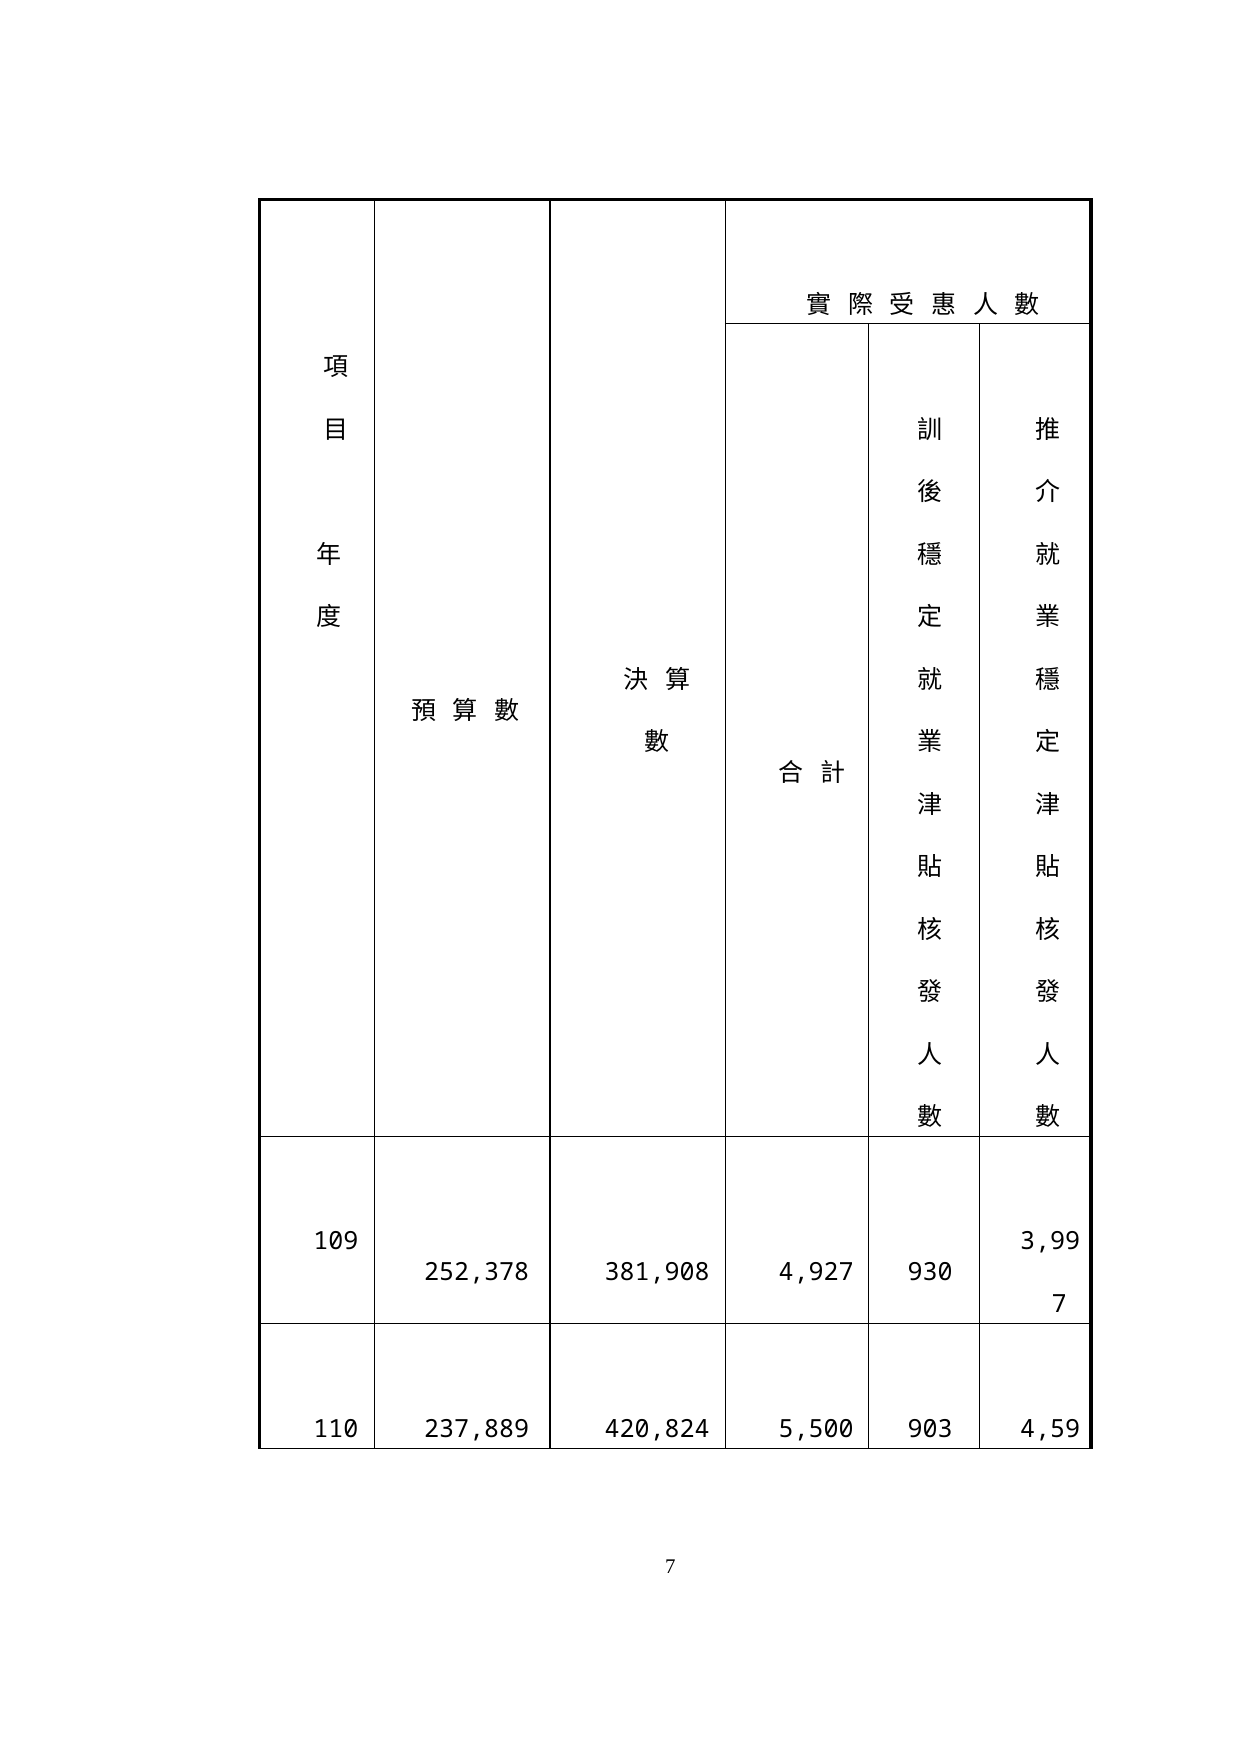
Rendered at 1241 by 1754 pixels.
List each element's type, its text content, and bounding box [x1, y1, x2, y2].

table_header 實際受惠人數 [726, 201, 1089, 323]
table_cell 903 [869, 1324, 979, 1448]
table_cell 109 [261, 1137, 374, 1323]
table_cell 237,889 [375, 1324, 549, 1448]
table_cell 930 [869, 1137, 979, 1323]
table_cell 3,997 [980, 1137, 1089, 1323]
table_cell 420,824 [551, 1324, 725, 1448]
table_header 決算數 [551, 201, 725, 1136]
table_cell 5,500 [726, 1324, 868, 1448]
table_cell 訓後穩定就業津貼核發人數 [869, 324, 979, 1136]
table_header 項目 年度 [261, 201, 374, 1136]
table_header 預算數 [375, 201, 549, 1136]
table_cell 4,59 [980, 1324, 1089, 1448]
table_cell 110 [261, 1324, 374, 1448]
table_cell 推介就業穩定津貼核發人數 [980, 324, 1089, 1136]
table_cell 4,927 [726, 1137, 868, 1323]
table_cell 381,908 [551, 1137, 725, 1323]
table_cell 合計 [726, 324, 868, 1136]
table_cell 252,378 [375, 1137, 549, 1323]
